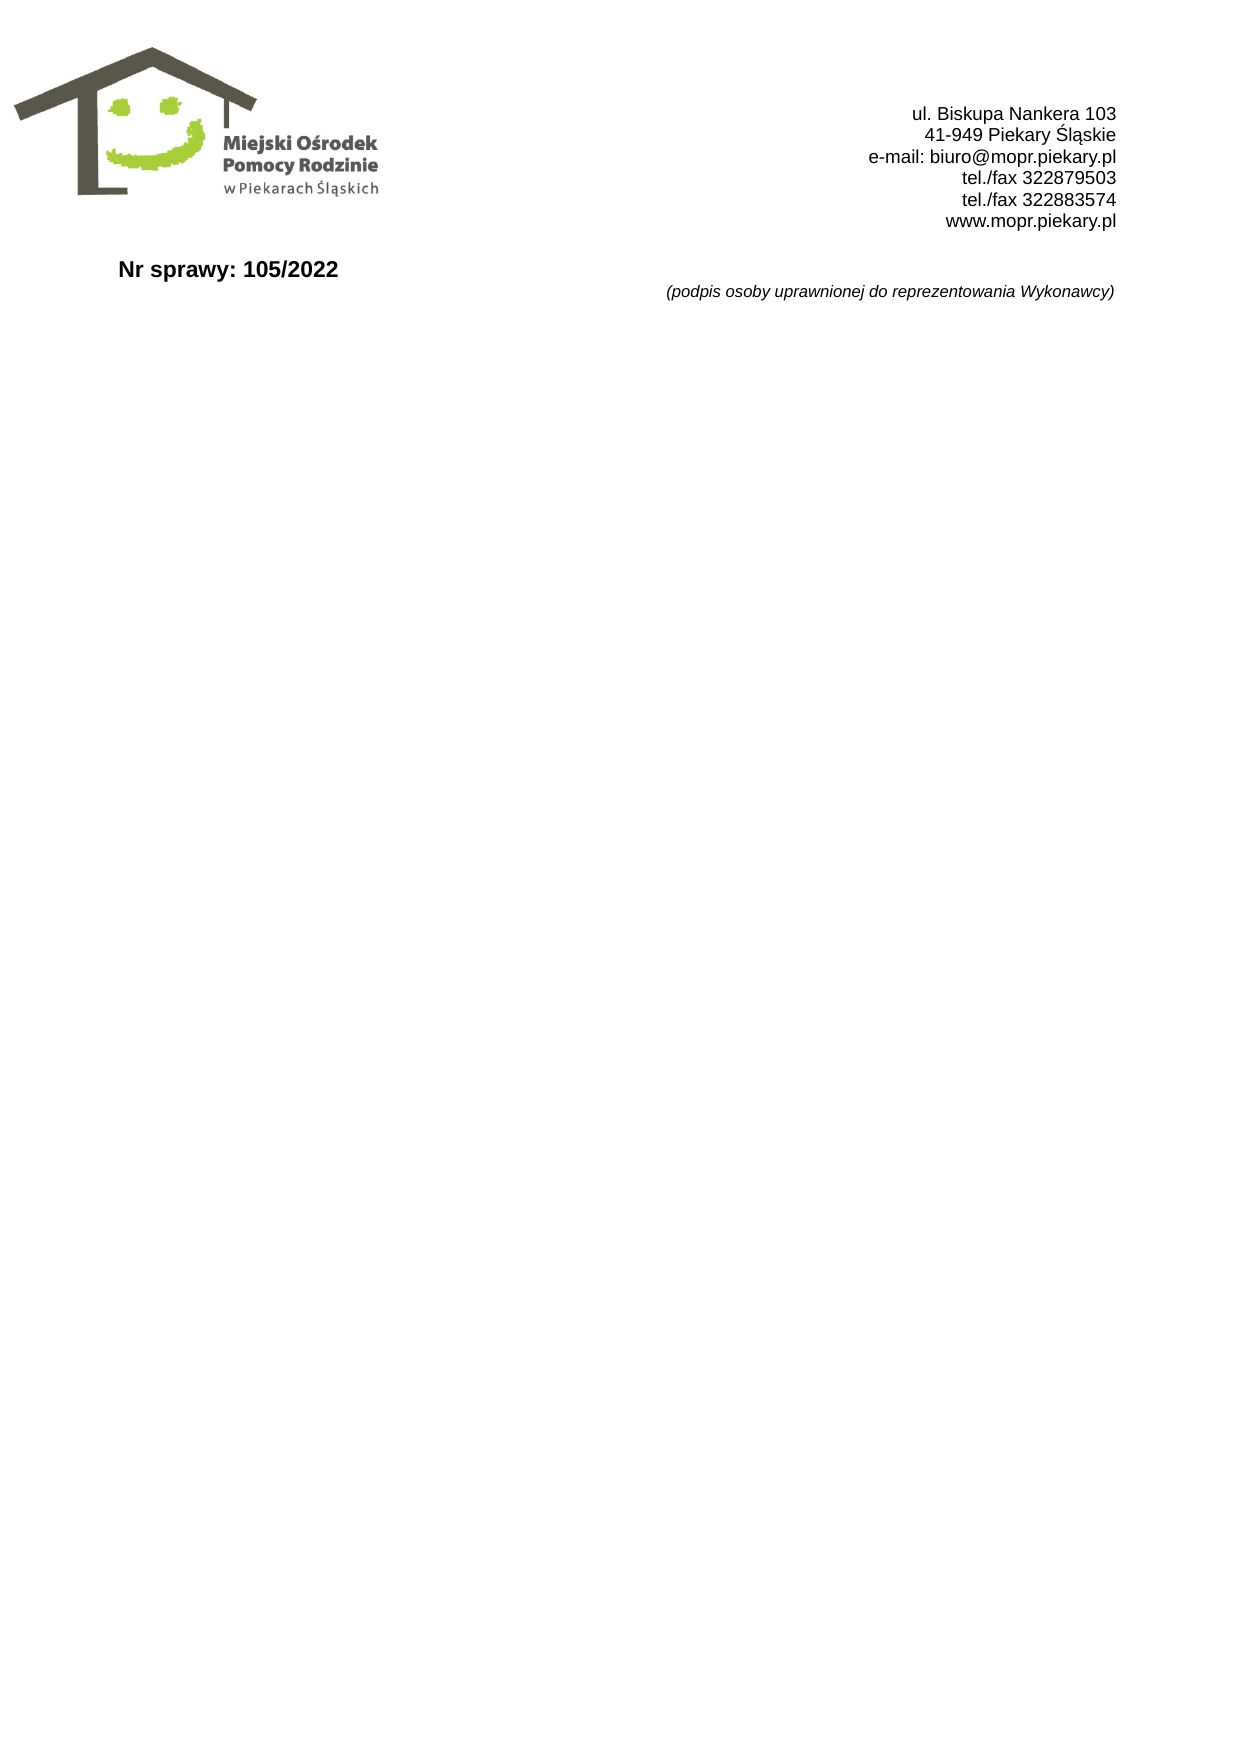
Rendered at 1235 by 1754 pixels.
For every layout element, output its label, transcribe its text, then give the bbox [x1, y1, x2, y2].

picture [14, 11, 398, 223]
text (podpis osoby uprawnionej do reprezentowania Wykonawcy) [118, 282, 1116, 301]
